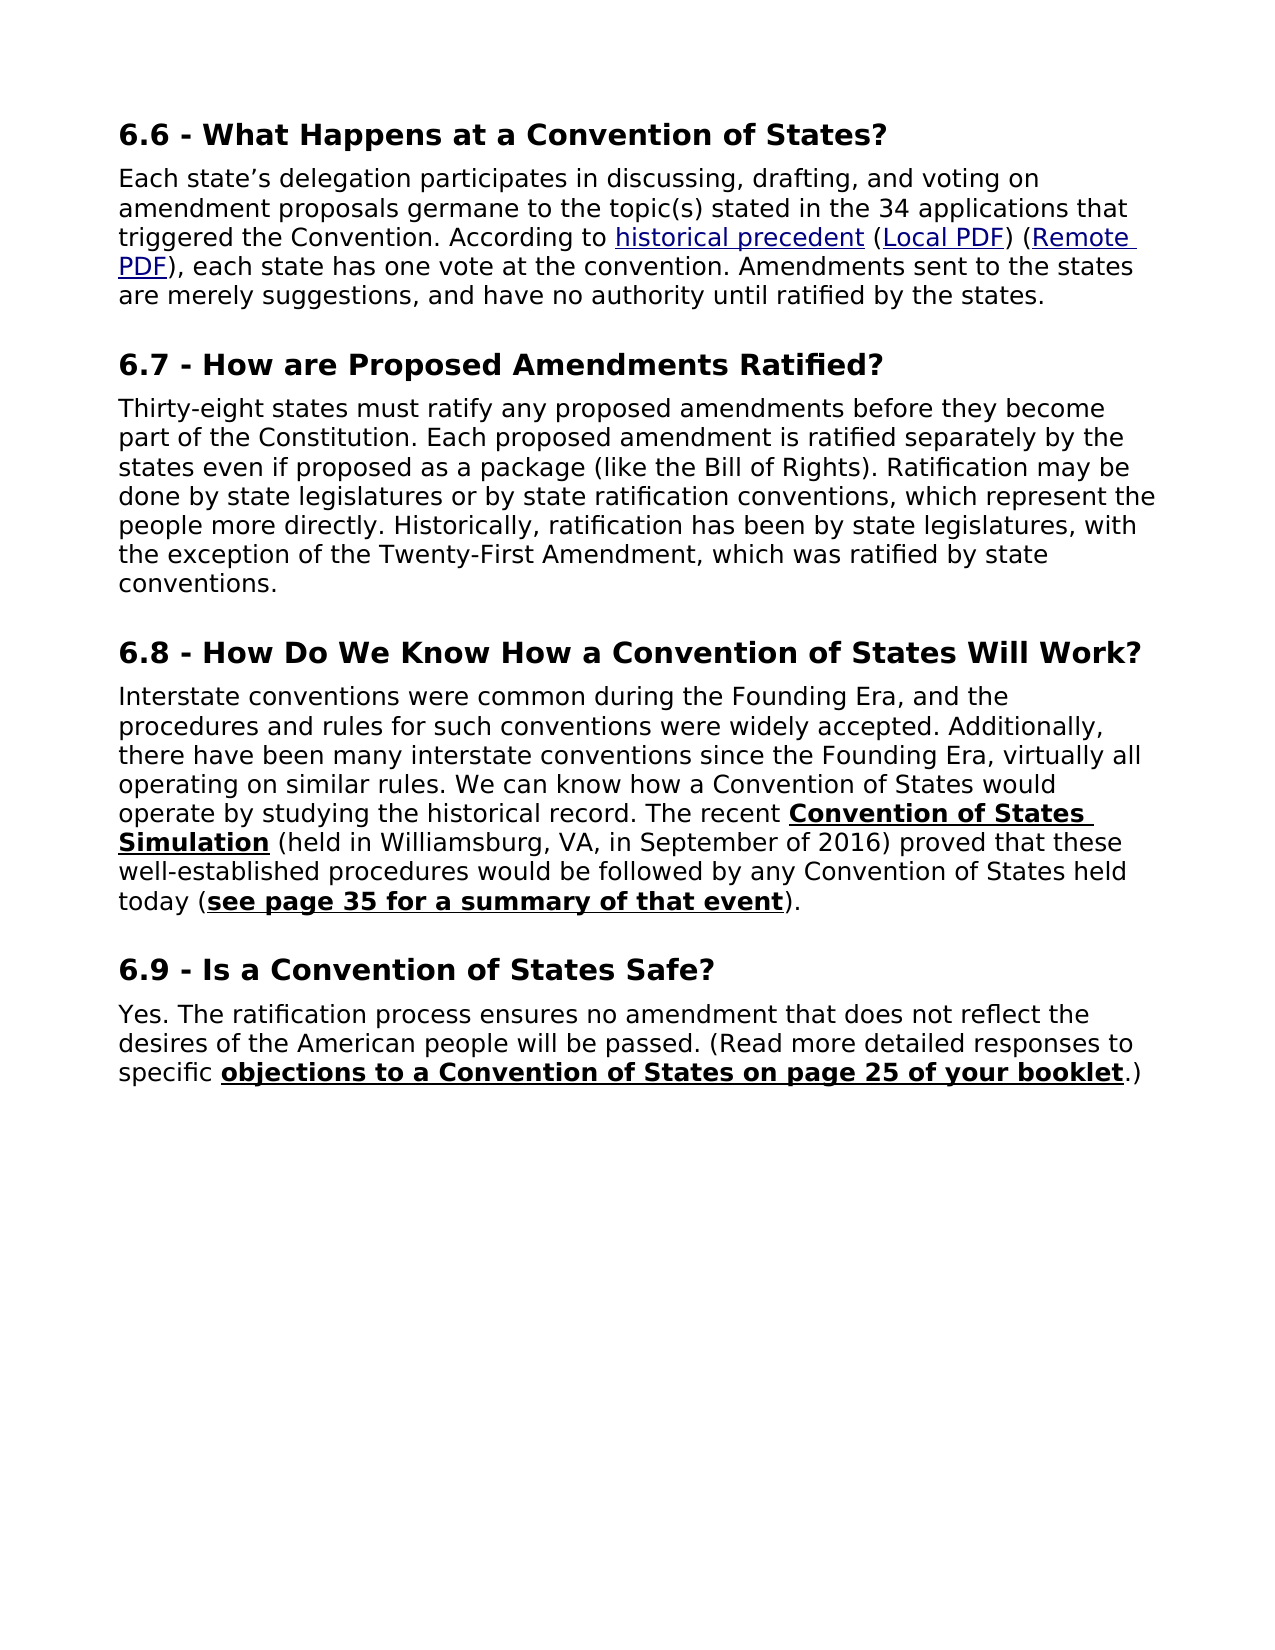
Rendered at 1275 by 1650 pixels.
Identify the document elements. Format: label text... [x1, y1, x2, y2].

text Yes. The ratification process ensures no amendment that does not reflect the desires of the American people will be passed. (Read more detailed responses to specific objections to a Convention of States on page 25 of your booklet.) [118, 1000, 1157, 1087]
subtitle 6.8 - How Do We Know How a Convention of States Will Work? [118, 636, 1157, 670]
subtitle 6.9 - Is a Convention of States Safe? [118, 953, 1157, 987]
subtitle 6.6 - What Happens at a Convention of States? [118, 118, 1157, 152]
text Each state’s delegation participates in discussing, drafting, and voting on amendment proposals germane to the topic(s) stated in the 34 applications that triggered the Convention. According to historical precedent (Local PDF) (Remote PDF), each state has one vote at the convention. Amendments sent to the states are merely suggestions, and have no authority until ratified by the states. [118, 164, 1157, 310]
text Interstate conventions were common during the Founding Era, and the procedures and rules for such conventions were widely accepted. Additionally, there have been many interstate conventions since the Founding Era, virtually all operating on similar rules. We can know how a Convention of States would operate by studying the historical record. The recent Convention of States Simulation (held in Williamsburg, VA, in September of 2016) proved that these well-established procedures would be followed by any Convention of States held today (see page 35 for a summary of that event). [118, 682, 1157, 916]
text Thirty-eight states must ratify any proposed amendments before they become part of the Constitution. Each proposed amendment is ratified separately by the states even if proposed as a package (like the Bill of Rights). Ratification may be done by state legislatures or by state ratification conventions, which represent the people more directly. Historically, ratification has been by state legislatures, with the exception of the Twenty-First Amendment, which was ratified by state conventions. [118, 394, 1157, 598]
subtitle 6.7 - How are Proposed Amendments Ratified? [118, 348, 1157, 382]
